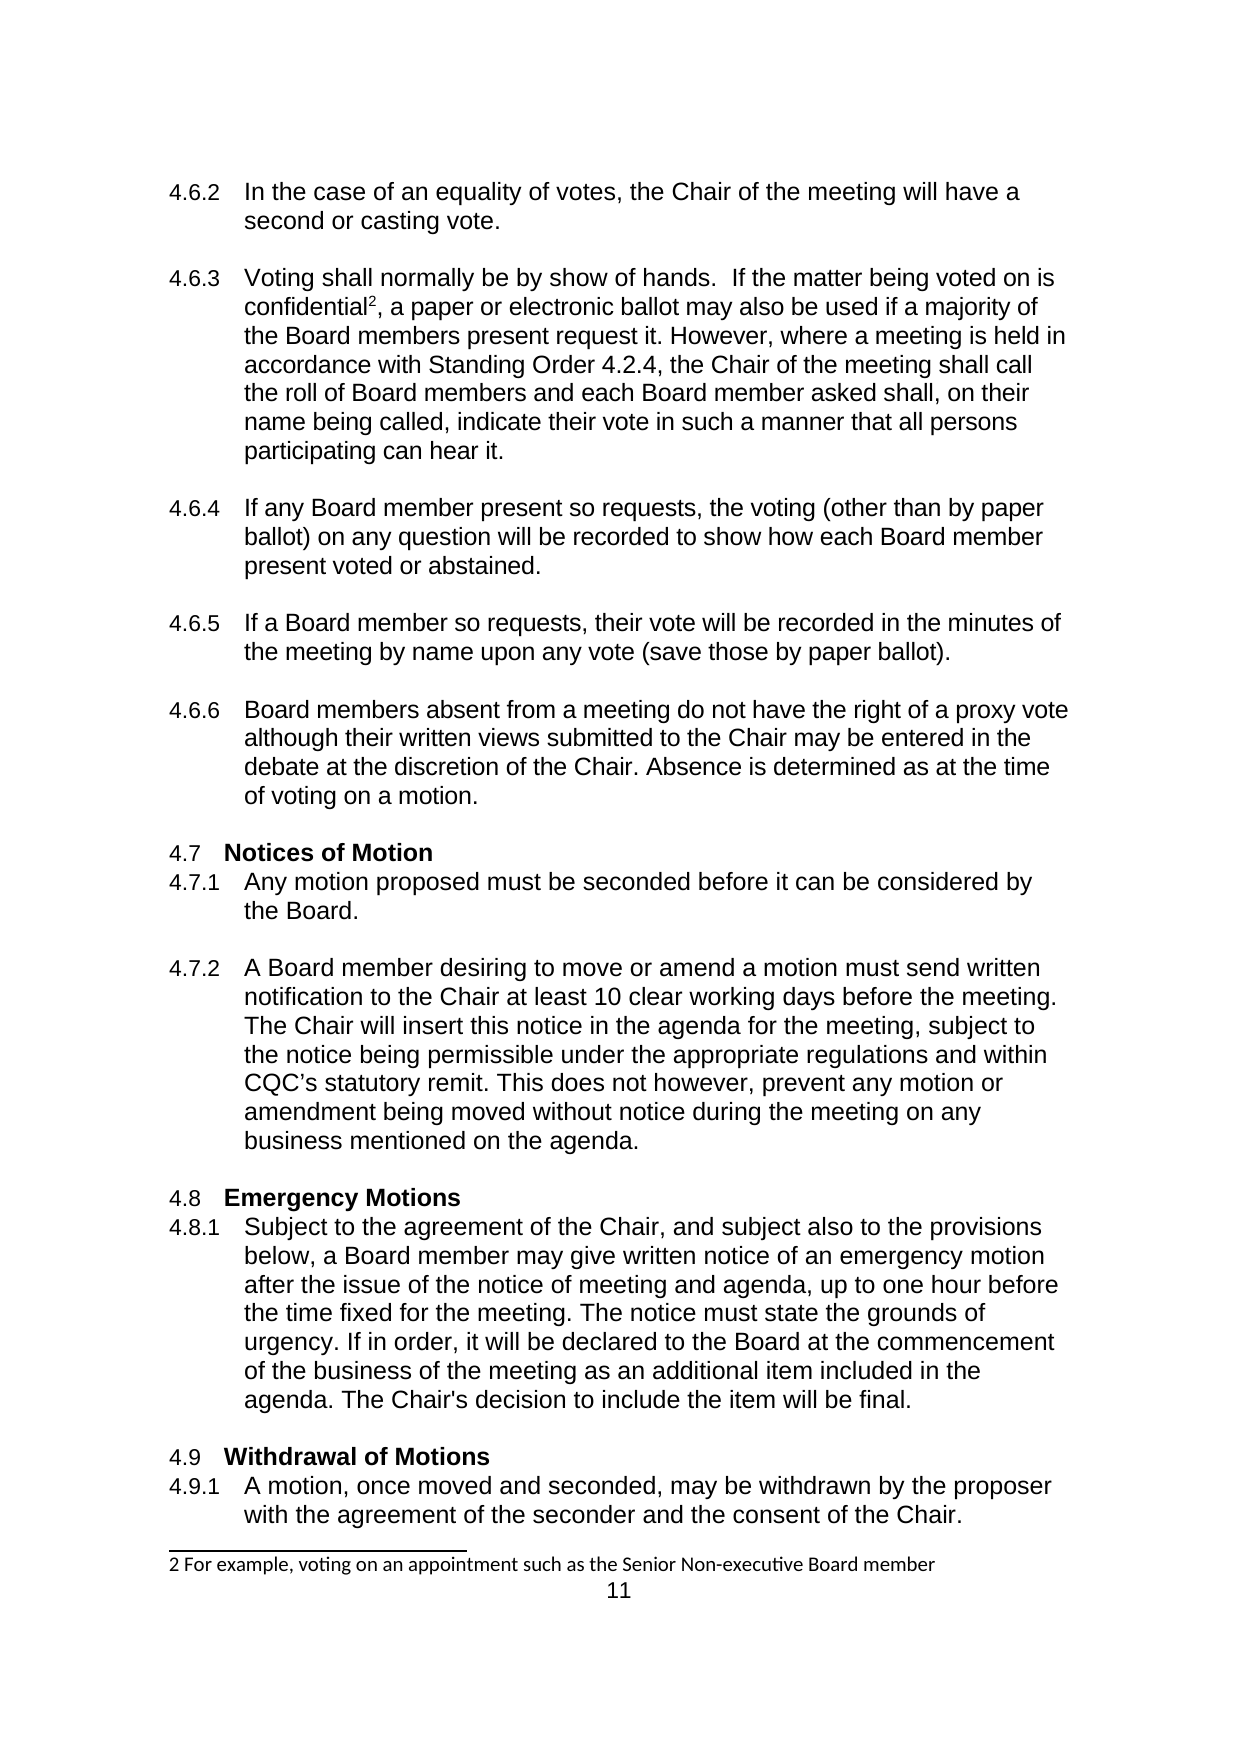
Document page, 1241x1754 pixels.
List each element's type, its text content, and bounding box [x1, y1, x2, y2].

list Notices of Motion [169, 838, 1069, 867]
list A motion, once moved and seconded, may be withdrawn by the proposer with the agreement of the seconder and the consent of the Chair. [169, 1471, 1069, 1528]
list In the case of an equality of votes, the Chair of the meeting will have a second or casting vote. [169, 177, 1069, 235]
list Board members absent from a meeting do not have the right of a proxy vote although their written views submitted to the Chair may be entered in the debate at the discretion of the Chair. Absence is determined as at the time of voting on a motion. [169, 695, 1069, 810]
list Any motion proposed must be seconded before it can be considered by the Board. [169, 867, 1069, 925]
list Emergency Motions [169, 1183, 1069, 1212]
list If a Board member so requests, their vote will be recorded in the minutes of the meeting by name upon any vote (save those by paper ballot). [169, 608, 1069, 666]
list A Board member desiring to move or amend a motion must send written notification to the Chair at least 10 clear working days before the meeting. The Chair will insert this notice in the agenda for the meeting, subject to the notice being permissible under the appropriate regulations and within CQC’s statutory remit. This does not however, prevent any motion or amendment being moved without notice during the meeting on any business mentioned on the agenda. [169, 953, 1069, 1155]
list Withdrawal of Motions [169, 1442, 1069, 1471]
list Voting shall normally be by show of hands. If the matter being voted on is confidential, a paper or electronic ballot may also be used if a majority of the Board members present request it. However, where a meeting is held in accordance with Standing Order 4.2.4, the Chair of the meeting shall call the roll of Board members and each Board member asked shall, on their name being called, indicate their vote in such a manner that all persons participating can hear it. [169, 263, 1069, 465]
list Subject to the agreement of the Chair, and subject also to the provisions below, a Board member may give written notice of an emergency motion after the issue of the notice of meeting and agenda, up to one hour before the time fixed for the meeting. The notice must state the grounds of urgency. If in order, it will be declared to the Board at the commencement of the business of the meeting as an additional item included in the agenda. The Chair's decision to include the item will be final. [169, 1212, 1069, 1413]
list For example, voting on an appointment such as the Senior Non-executive Board member [169, 1551, 1069, 1577]
list If any Board member present so requests, the voting (other than by paper ballot) on any question will be recorded to show how each Board member present voted or abstained. [169, 493, 1069, 580]
